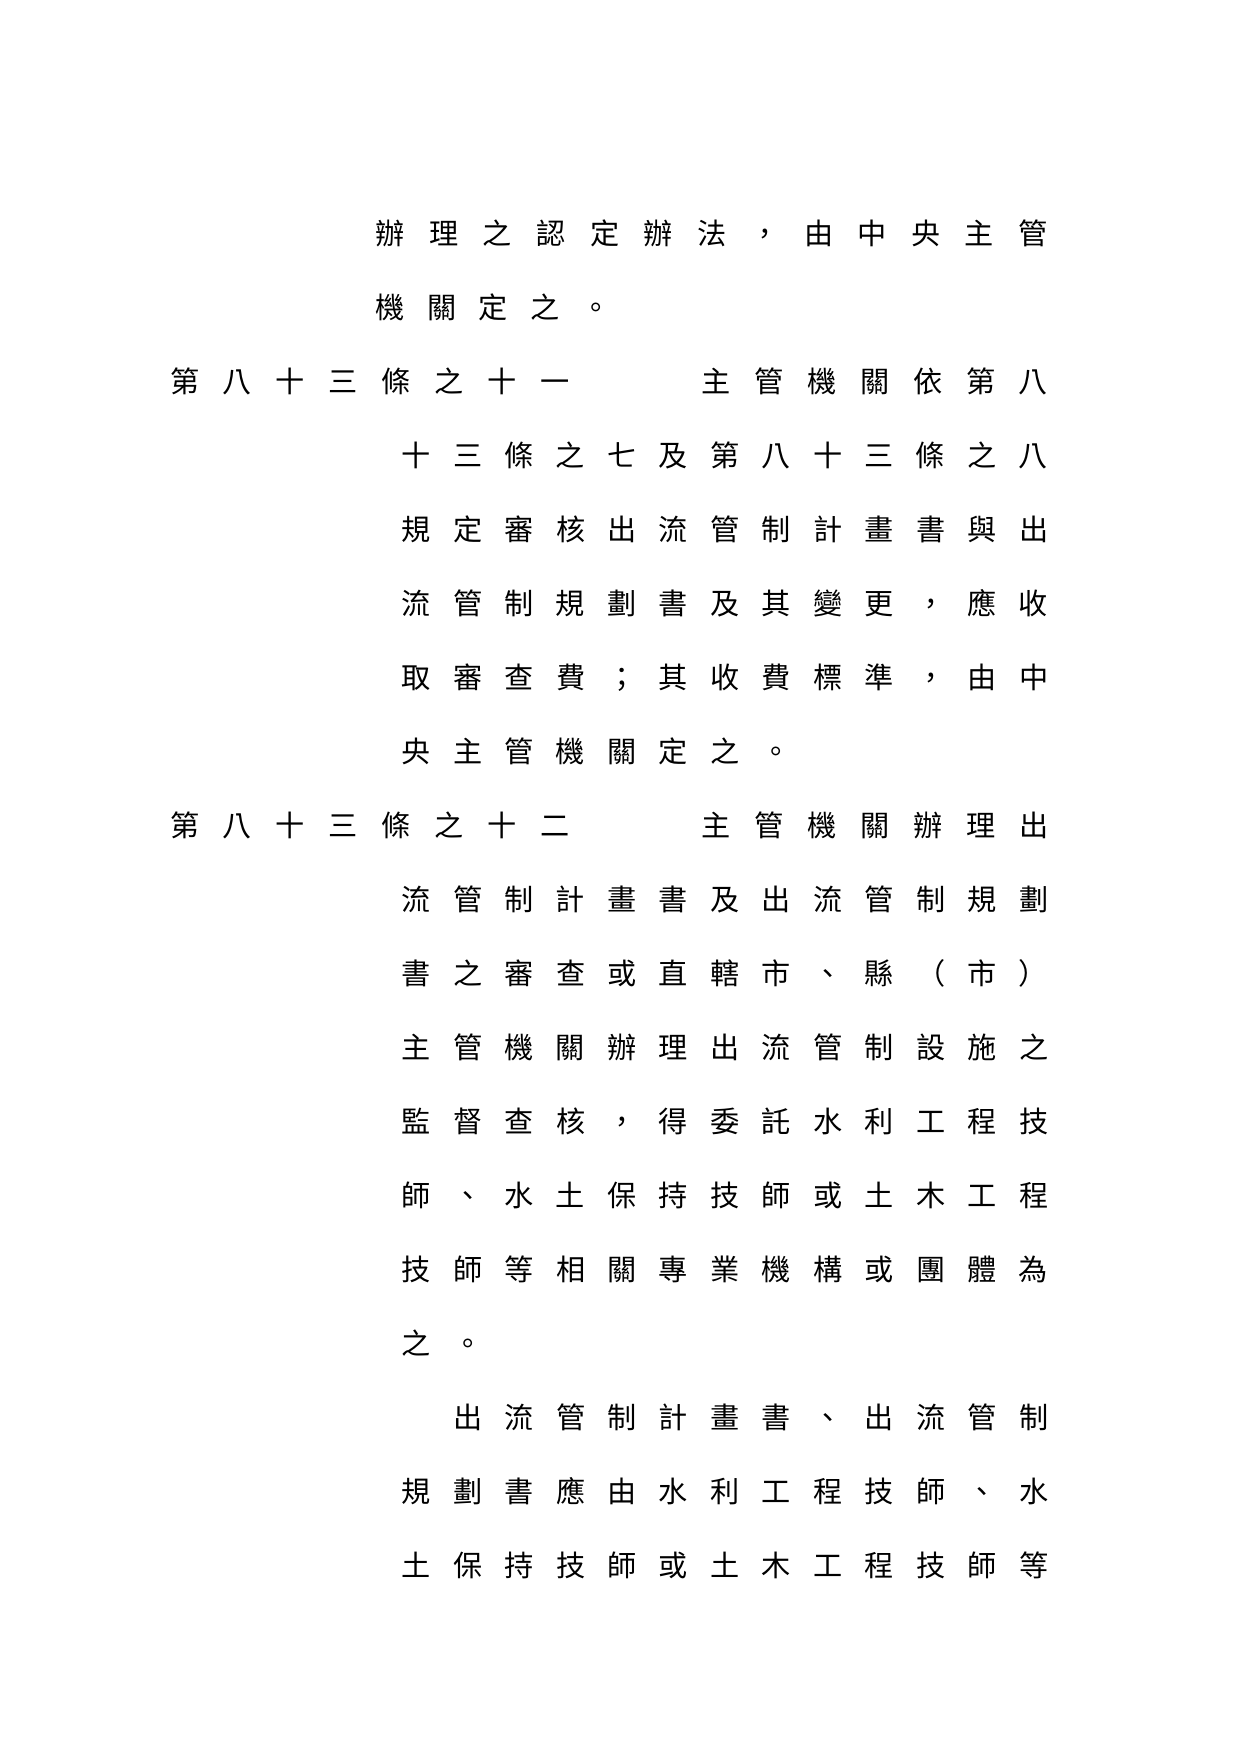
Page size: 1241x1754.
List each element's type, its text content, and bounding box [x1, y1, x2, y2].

text 第八十三條之十一 主管機關依第八十三條之七及第八十三條之八規定審核出流管制計畫書與出流管制規劃書及其變更，應收取審查費；其收費標準，由中央主管機關定之。 [170, 343, 1070, 787]
text 第八十三條之十二 主管機關辦理出流管制計畫書及出流管制規劃書之審查或直轄市、縣（市）主管機關辦理出流管制設施之監督查核，得委託水利工程技師、水土保持技師或土木工程技師等相關專業機構或團體為之。 [170, 787, 1070, 1378]
text 出流管制計畫書、出流管制規劃書應由水利工程技師、水土保持技師或土木工程技師等 [376, 1378, 1070, 1600]
text 辦理之認定辦法，由中央主管機關定之。 [362, 195, 1070, 343]
